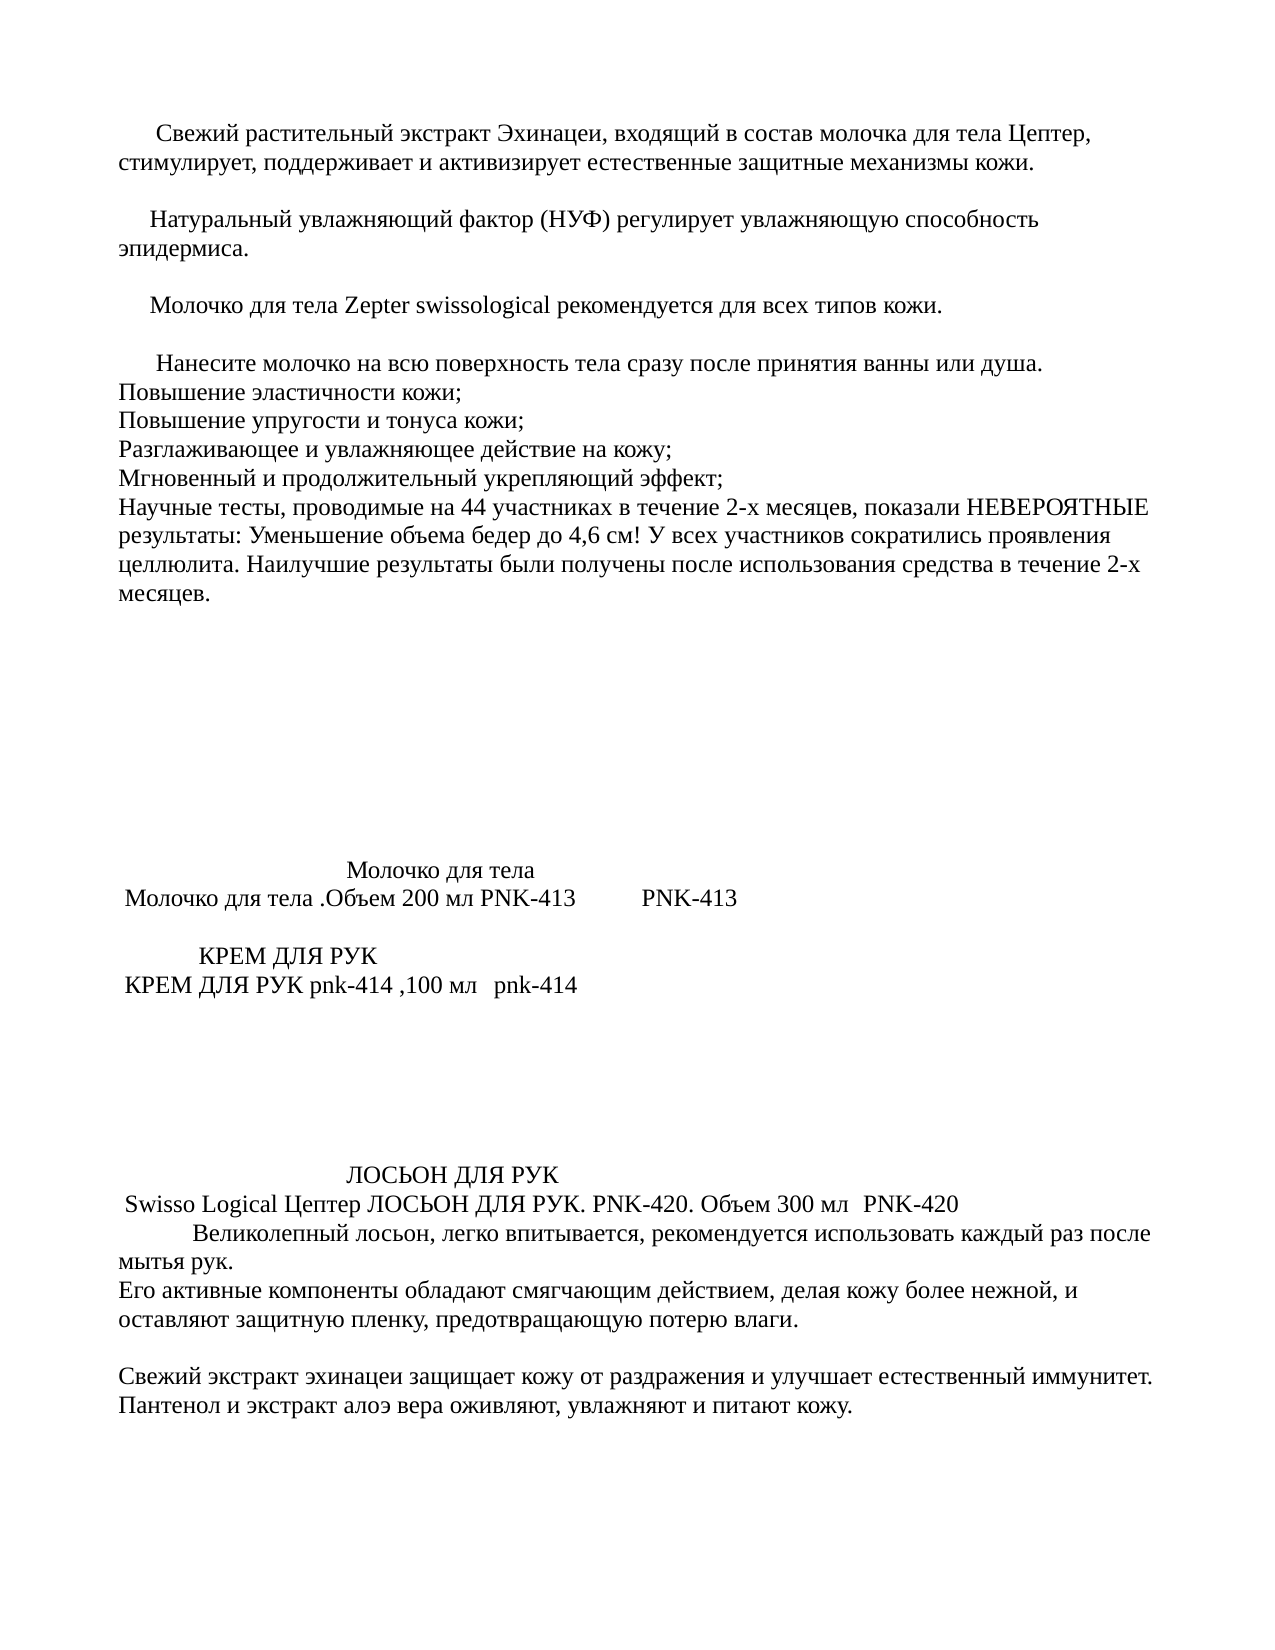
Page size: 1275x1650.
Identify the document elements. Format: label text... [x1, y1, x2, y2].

text Молочко для тела Zepter swissological рекомендуется для всех типов кожи. [118, 291, 1157, 319]
text Научные тесты, проводимые на 44 участниках в течение 2-х месяцев, показали НЕВЕРОЯТНЫЕ результаты: Уменьшение объема бедер до 4,6 см! У всех участников сократились проявления целлюлита. Наилучшие результаты были получены после использования средства в течение 2-х месяцев. [118, 492, 1157, 607]
text Натуральный увлажняющий фактор (НУФ) регулирует увлажняющую способность эпидермиса. [118, 204, 1157, 262]
text КРЕМ ДЛЯ РУК [118, 941, 1157, 970]
text Нанесите молочко на всю поверхность тела сразу после принятия ванны или душа. [118, 348, 1157, 377]
text Пантенол и экстракт алоэ вера оживляют, увлажняют и питают кожу. [118, 1390, 1157, 1419]
text Свежий экстракт эхинацеи защищает кожу от раздражения и улучшает естественный иммунитет. [118, 1361, 1157, 1390]
text Свежий растительный экстракт Эхинацеи, входящий в состав молочка для тела Цептер, стимулирует, поддерживает и активизирует естественные защитные механизмы кожи. [118, 118, 1157, 176]
text Мгновенный и продолжительный укрепляющий эффект; [118, 463, 1157, 492]
text Молочко для тела [118, 722, 1157, 883]
text ЛОСЬОН ДЛЯ РУК [118, 1027, 1157, 1189]
text Разглаживающее и увлажняющее действие на кожу; [118, 434, 1157, 463]
text Молочко для тела .Объем 200 мл PNK-413 PNK-413 [118, 883, 1157, 912]
text Его активные компоненты обладают смягчающим действием, делая кожу более нежной, и оставляют защитную пленку, предотвращающую потерю влаги. [118, 1275, 1157, 1333]
text КРЕМ ДЛЯ РУК pnk-414 ,100 мл pnk-414 [118, 970, 1157, 998]
text Повышение упругости и тонуса кожи; [118, 406, 1157, 434]
text Повышение эластичности кожи; [118, 377, 1157, 406]
text Swisso Logical Цептер ЛОСЬОН ДЛЯ РУК. PNK-420. Объем 300 мл PNK-420 Великолепный лосьон, легко впитывается, рекомендуется использовать каждый раз после мытья рук. [118, 1189, 1157, 1275]
